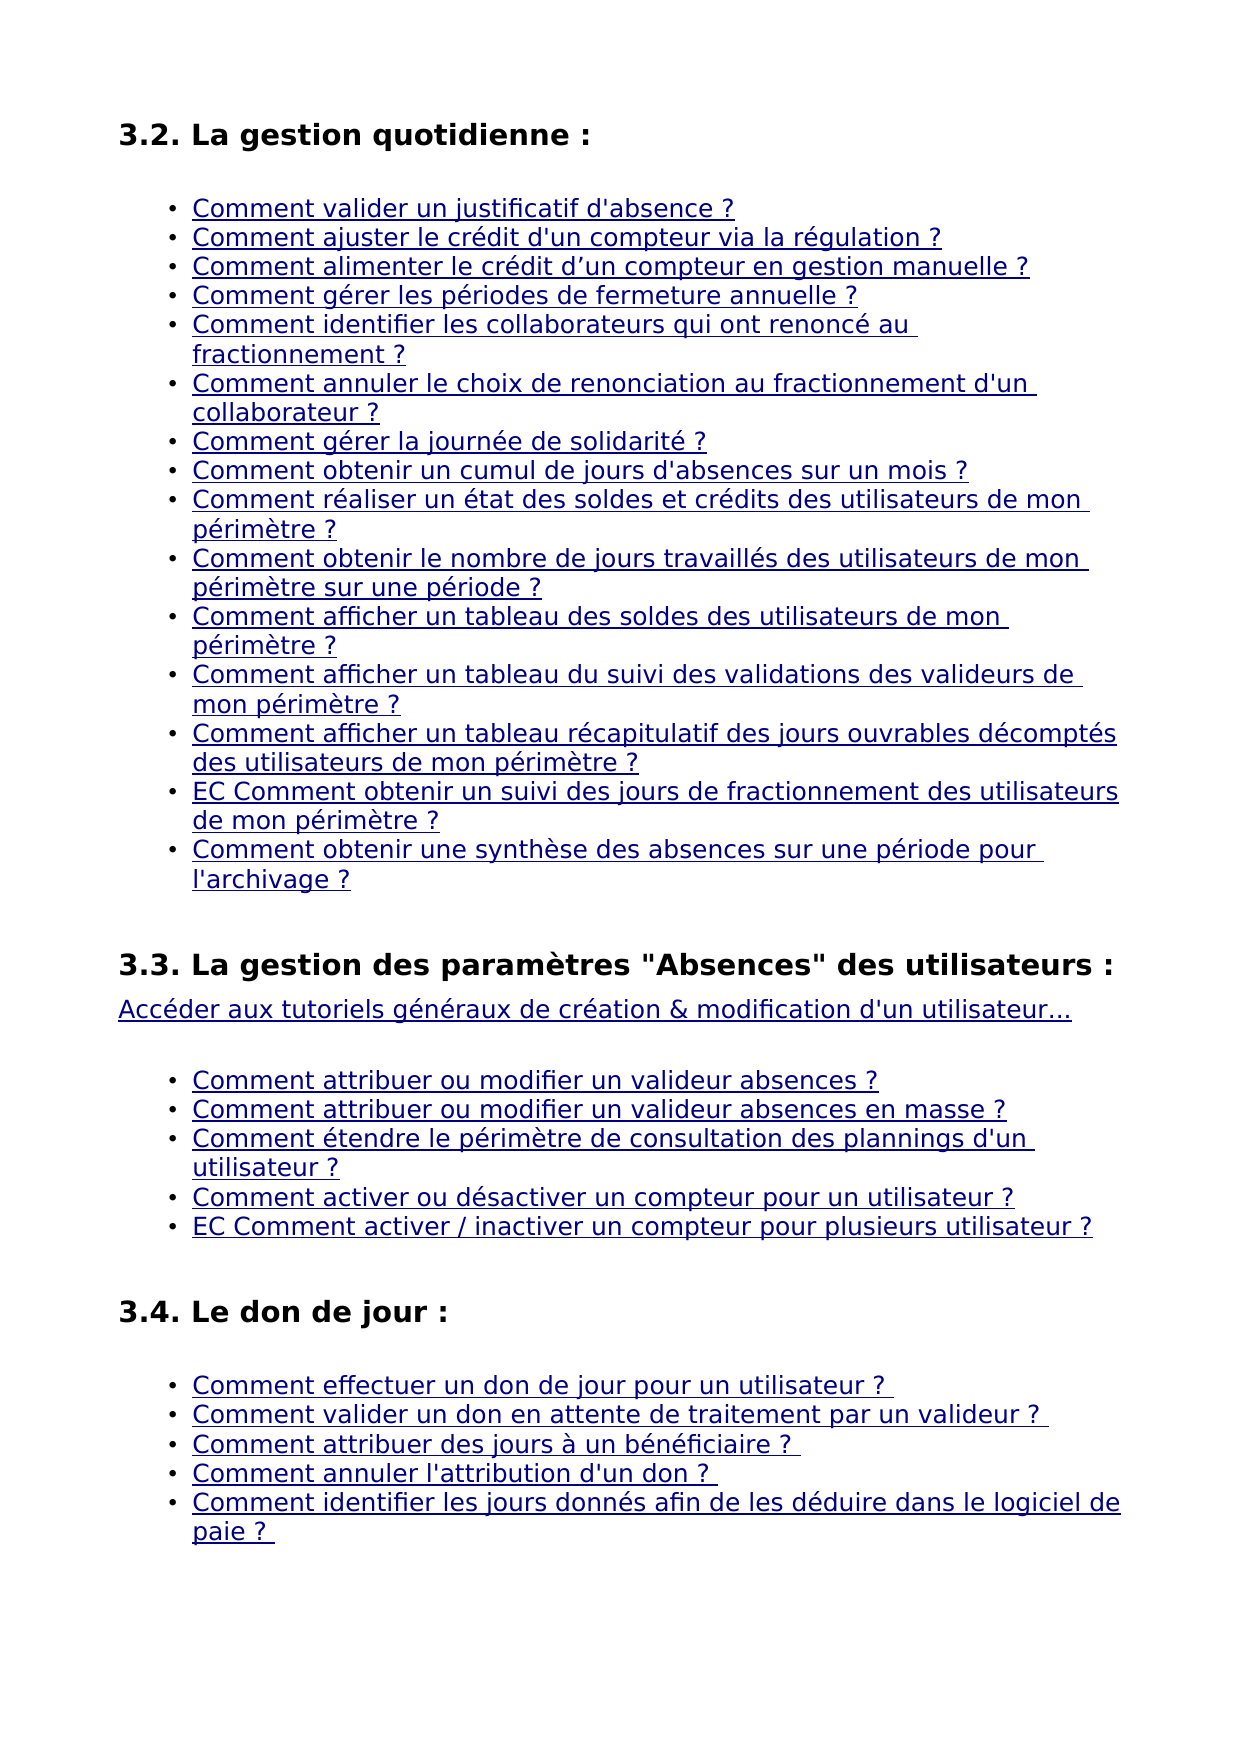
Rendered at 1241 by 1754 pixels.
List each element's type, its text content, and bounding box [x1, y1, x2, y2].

list Comment ajuster le crédit d'un compteur via la régulation ? [177, 223, 1122, 252]
text Accéder aux tutoriels généraux de création & modification d'un utilisateur... [118, 995, 1122, 1024]
list Comment gérer la journée de solidarité ? [177, 427, 1122, 457]
list Comment attribuer ou modifier un valideur absences en masse ? [177, 1095, 1122, 1124]
subtitle 3.2. La gestion quotidienne : [118, 118, 1122, 152]
list Comment obtenir une synthèse des absences sur une période pour l'archivage ? [177, 836, 1122, 894]
subtitle 3.3. La gestion des paramètres "Absences" des utilisateurs : [118, 948, 1122, 982]
list Comment identifier les collaborateurs qui ont renoncé au fractionnement ? [177, 311, 1122, 369]
list Comment afficher un tableau récapitulatif des jours ouvrables décomptés des utilisateurs de mon périmètre ? [177, 719, 1122, 777]
list Comment gérer les périodes de fermeture annuelle ? [177, 282, 1122, 311]
list Comment attribuer ou modifier un valideur absences ? [177, 1066, 1122, 1095]
list Comment réaliser un état des soldes et crédits des utilisateurs de mon périmètre ? [177, 486, 1122, 544]
list EC Comment obtenir un suivi des jours de fractionnement des utilisateurs de mon périmètre ? [177, 777, 1122, 836]
list Comment alimenter le crédit d’un compteur en gestion manuelle ? [177, 252, 1122, 282]
subtitle 3.4. Le don de jour : [118, 1296, 1122, 1329]
list Comment afficher un tableau des soldes des utilisateurs de mon périmètre ? [177, 602, 1122, 661]
list EC Comment activer / inactiver un compteur pour plusieurs utilisateur ? [177, 1212, 1122, 1241]
list Comment attribuer des jours à un bénéficiaire ? [177, 1430, 1122, 1459]
list Comment valider un don en attente de traitement par un valideur ? [177, 1401, 1122, 1430]
list Comment activer ou désactiver un compteur pour un utilisateur ? [177, 1183, 1122, 1212]
list Comment valider un justificatif d'absence ? [177, 194, 1122, 223]
list Comment étendre le périmètre de consultation des plannings d'un utilisateur ? [177, 1124, 1122, 1183]
list Comment afficher un tableau du suivi des validations des valideurs de mon périmètre ? [177, 661, 1122, 719]
list Comment obtenir un cumul de jours d'absences sur un mois ? [177, 457, 1122, 486]
list Comment annuler le choix de renonciation au fractionnement d'un collaborateur ? [177, 369, 1122, 427]
list Comment obtenir le nombre de jours travaillés des utilisateurs de mon périmètre sur une période ? [177, 544, 1122, 602]
list Comment effectuer un don de jour pour un utilisateur ? [177, 1372, 1122, 1401]
list Comment identifier les jours donnés afin de les déduire dans le logiciel de paie ? [177, 1488, 1122, 1547]
list Comment annuler l'attribution d'un don ? [177, 1459, 1122, 1488]
